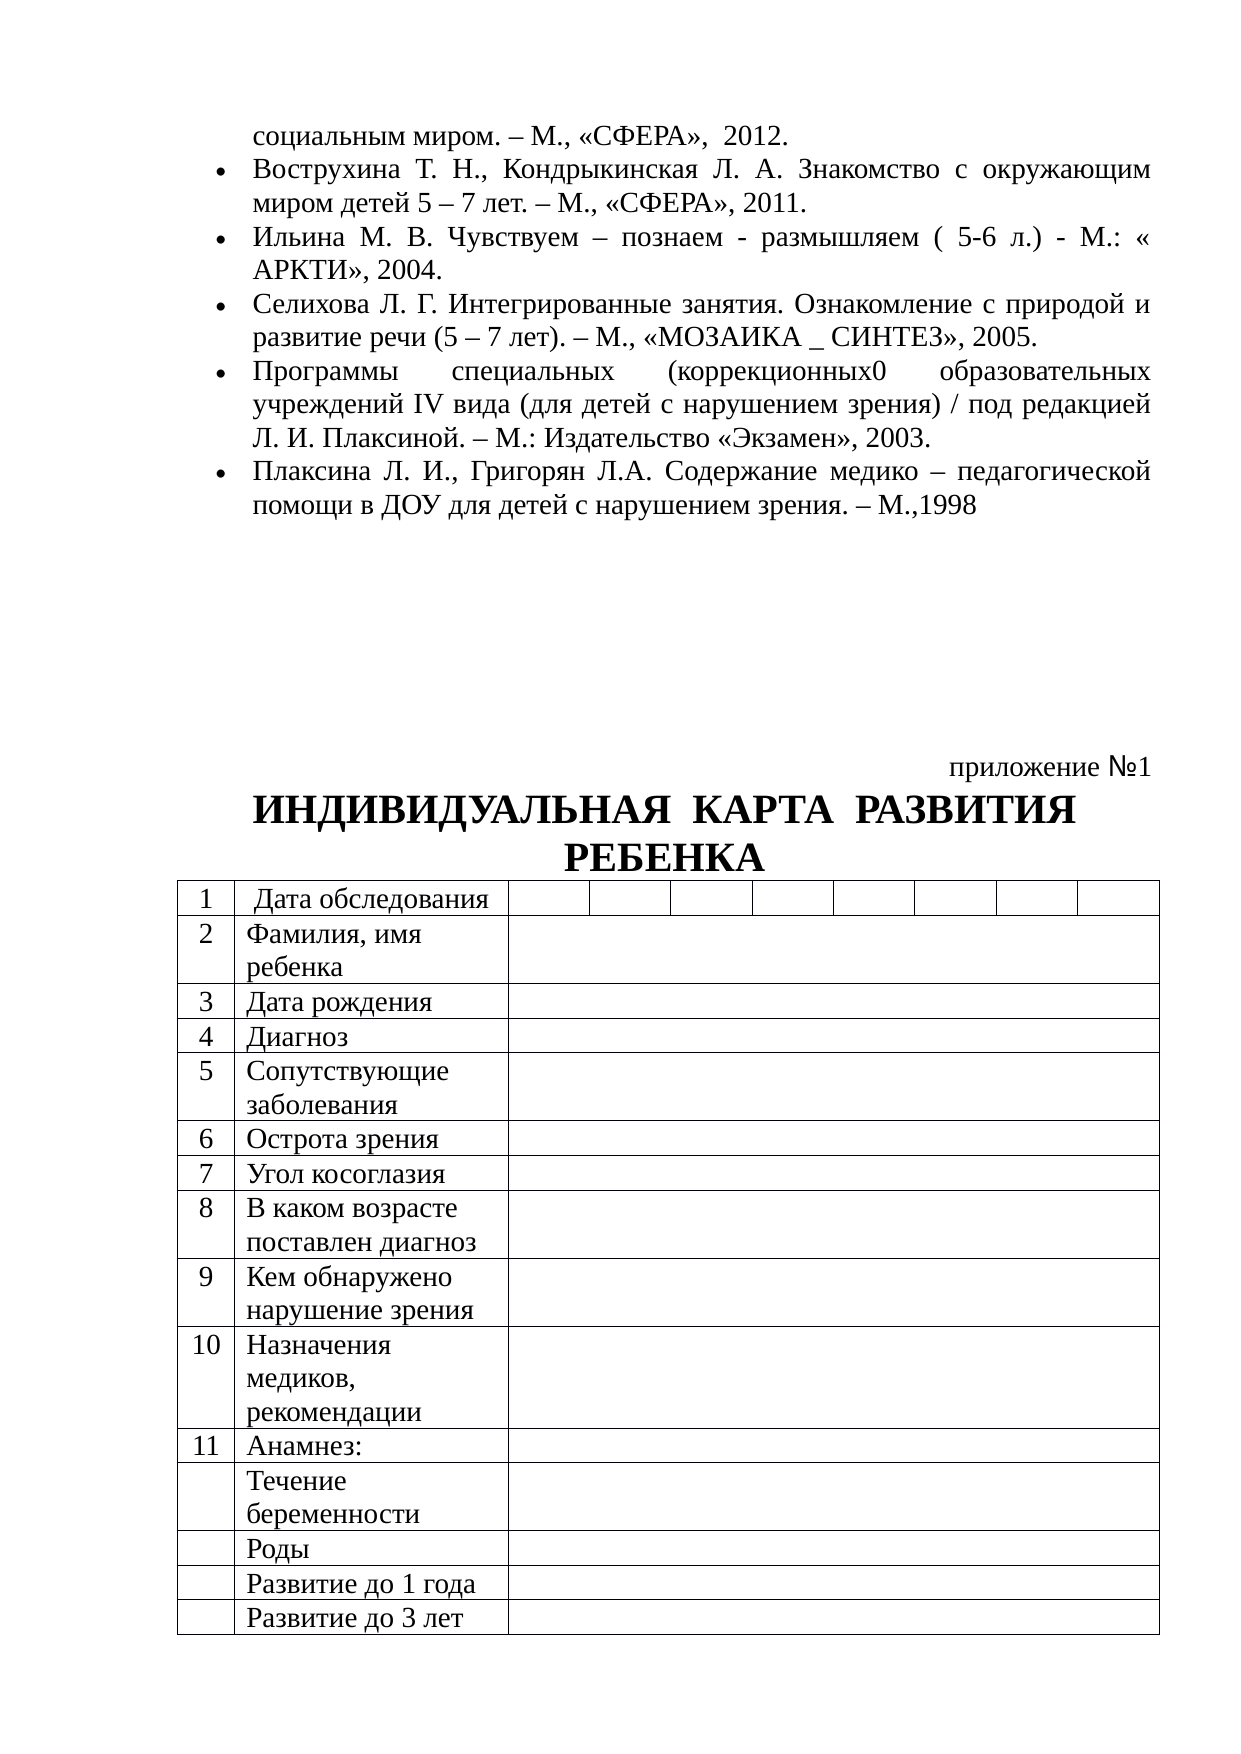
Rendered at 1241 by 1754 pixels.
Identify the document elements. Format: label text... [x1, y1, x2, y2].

table_cell Развитие до 3 лет [235, 1600, 508, 1634]
table_cell [509, 1191, 1159, 1258]
table_cell [178, 1566, 234, 1599]
table_cell [509, 1019, 1159, 1052]
list социальным миром. – М., «СФЕРА», 2012. [215, 118, 1152, 152]
list Селихова Л. Г. Интегрированные занятия. Ознакомление с природой и развитие речи (5 – 7 лет). – М., «МОЗАИКА _ СИНТЕЗ», 2005. [215, 286, 1152, 353]
table_cell Развитие до 1 года [235, 1566, 508, 1599]
table_cell 4 [178, 1019, 234, 1052]
table_cell 7 [178, 1156, 234, 1189]
table_cell В каком возрасте поставлен диагноз [235, 1191, 508, 1258]
table_header [590, 881, 670, 915]
table_cell 8 [178, 1191, 234, 1258]
table_header [671, 881, 752, 915]
table_header [915, 881, 996, 915]
list Ильина М. В. Чувствуем – познаем - размышляем ( 5-6 л.) - М.: « АРКТИ», 2004. [215, 219, 1152, 286]
table_cell [509, 1327, 1159, 1427]
table_cell [509, 1259, 1159, 1326]
list Вострухина Т. Н., Кондрыкинская Л. А. Знакомство с окружающим миром детей 5 – 7 лет. – М., «СФЕРА», 2011. [215, 152, 1152, 219]
table_cell Диагноз [235, 1019, 508, 1052]
table_cell 5 [178, 1053, 234, 1120]
table_cell [509, 1566, 1159, 1599]
table_cell 3 [178, 984, 234, 1018]
table_cell 10 [178, 1327, 234, 1427]
text ИНДИВИДУАЛЬНАЯ КАРТА РАЗВИТИЯ РЕБЕНКА [177, 784, 1152, 880]
table_cell 11 [178, 1429, 234, 1462]
table_cell 6 [178, 1121, 234, 1155]
text приложение №1 [177, 745, 1152, 784]
table_cell [509, 1600, 1159, 1634]
table_header [509, 881, 589, 915]
table_header 1 [178, 881, 234, 915]
table_cell [509, 1121, 1159, 1155]
table_cell [509, 984, 1159, 1018]
table_cell [178, 1463, 234, 1530]
table_cell [509, 916, 1159, 983]
table_cell [509, 1531, 1159, 1565]
table_cell 2 [178, 916, 234, 983]
table_cell 9 [178, 1259, 234, 1326]
table_cell Сопутствующие заболевания [235, 1053, 508, 1120]
table_header [1078, 881, 1159, 915]
table_cell [178, 1600, 234, 1634]
table_header [997, 881, 1077, 915]
table_header [834, 881, 914, 915]
table_cell Анамнез: [235, 1429, 508, 1462]
table_header Дата обследования [235, 881, 508, 915]
table_cell [178, 1531, 234, 1565]
table_cell Назначения медиков, рекомендации [235, 1327, 508, 1427]
table_cell Кем обнаружено нарушение зрения [235, 1259, 508, 1326]
table_cell [509, 1463, 1159, 1530]
table_cell Дата рождения [235, 984, 508, 1018]
table_cell [509, 1429, 1159, 1462]
table_cell [509, 1053, 1159, 1120]
table_cell Течение беременности [235, 1463, 508, 1530]
table_cell [509, 1156, 1159, 1189]
table_cell Роды [235, 1531, 508, 1565]
table_cell Фамилия, имя ребенка [235, 916, 508, 983]
list Программы специальных (коррекционных0 образовательных учреждений IV вида (для детей с нарушением зрения) / под редакцией Л. И. Плаксиной. – М.: Издательство «Экзамен», 2003. [215, 353, 1152, 453]
list Плаксина Л. И., Григорян Л.А. Содержание медико – педагогической помощи в ДОУ для детей с нарушением зрения. – М.,1998 [215, 453, 1152, 521]
table_cell Острота зрения [235, 1121, 508, 1155]
table_cell Угол косоглазия [235, 1156, 508, 1189]
table_header [753, 881, 833, 915]
